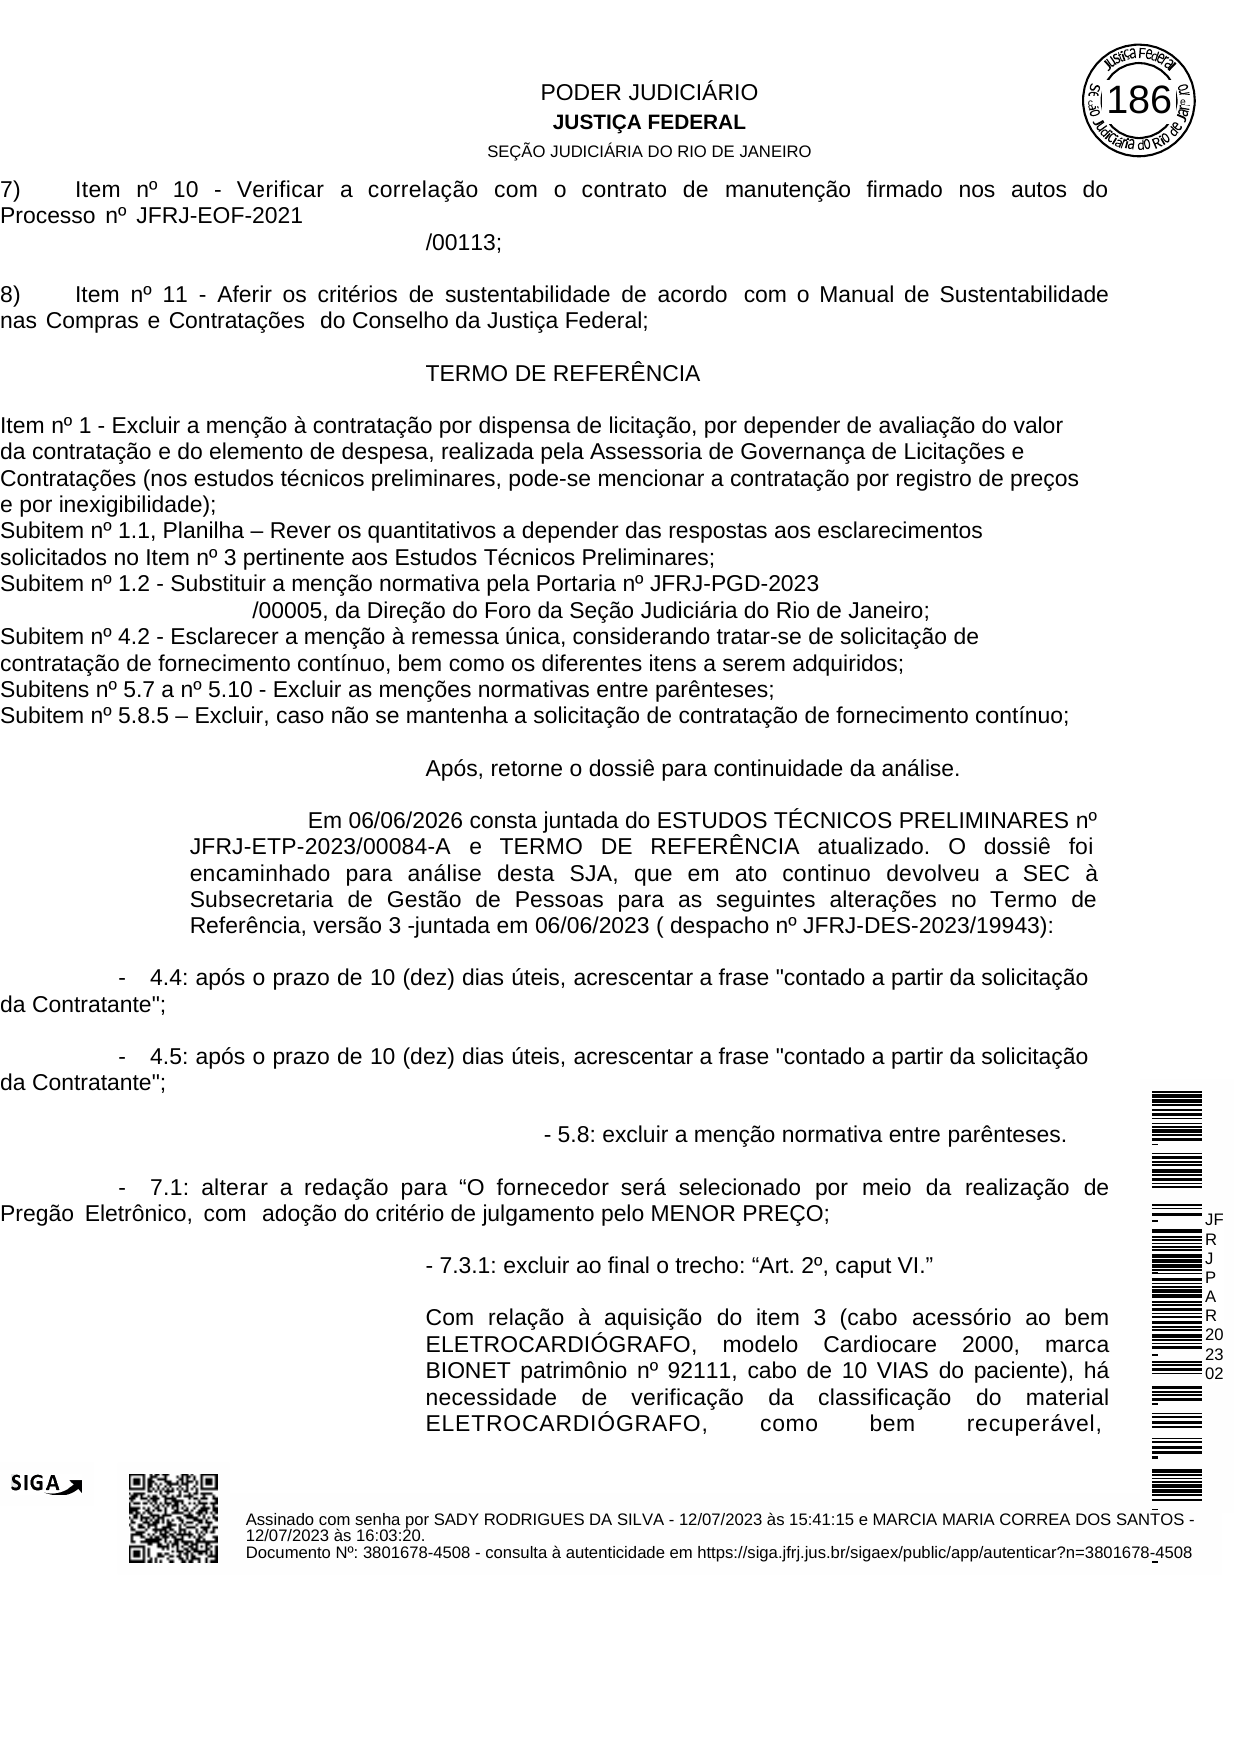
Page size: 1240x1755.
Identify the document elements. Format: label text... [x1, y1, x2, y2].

text /00113; [67, 229, 861, 255]
list 7.1: alterar a redação para “O fornecedor será selecionado por meio da realização de Pregão Eletrônico, com adoção do critério de julgamento pelo MENOR PREÇO; [0, 1174, 1109, 1226]
list Subitens nº 5.7 a nº 5.10 - Excluir as menções normativas entre parênteses; [0, 676, 1239, 702]
text /00005, da Direção do Foro da Seção Judiciária do Rio de Janeiro; [252, 597, 1239, 623]
list Item nº 11 - Aferir os critérios de sustentabilidade de acordo com o Manual de Sustentabilidade nas Compras e Contratações do Conselho da Justiça Federal; [0, 281, 1109, 334]
list Subitem nº 5.8.5 – Excluir, caso não se mantenha a solicitação de contratação de fornecimento contínuo; [0, 702, 1081, 729]
text TERMO DE REFERÊNCIA [265, 360, 861, 386]
text Em 06/06/2026 consta juntada do ESTUDOS TÉCNICOS PRELIMINARES nº JFRJ-ETP-2023/00084-A e TERMO DE REFERÊNCIA atualizado. O dossiê foi encaminhado para análise desta SJA, que em ato continuo devolveu a SEC à Subsecretaria de Gestão de Pessoas para as seguintes alterações no Termo de Referência, versão 3 -juntada em 06/06/2023 ( despacho nº JFRJ-DES-2023/19943): [189, 807, 1109, 938]
list Item nº 10 - Verificar a correlação com o contrato de manutenção firmado nos autos do Processo nº JFRJ-EOF-2021 [0, 176, 1109, 229]
list 5.8: excluir a menção normativa entre parênteses. [543, 1121, 1139, 1148]
list Item nº 1 - Excluir a menção à contratação por dispensa de licitação, por depender de avaliação do valor da contratação e do elemento de despesa, realizada pela Assessoria de Governança de Licitações e Contratações (nos estudos técnicos preliminares, pode-se mencionar a contratação por registro de preços e por inexigibilidade); [0, 412, 1091, 517]
text Após, retorne o dossiê para continuidade da análise. [425, 754, 1239, 781]
list Subitem nº 1.1, Planilha – Rever os quantitativos a depender das respostas aos esclarecimentos solicitados no Item nº 3 pertinente aos Estudos Técnicos Preliminares; [0, 517, 1061, 570]
list JFRJPAR202302229A [1205, 1210, 1224, 1382]
list ç [1088, 97, 1100, 106]
list e [1180, 96, 1192, 105]
list Subitem nº 1.2 - Substituir a menção normativa pela Portaria nº JFRJ-PGD-2023 [0, 570, 1239, 597]
list Subitem nº 4.2 - Esclarecer a menção à remessa única, considerando tratar-se de solicitação de contratação de fornecimento contínuo, bem como os diferentes itens a serem adquiridos; [0, 623, 1091, 676]
text - 7.3.1: excluir ao final o trecho: “Art. 2º, caput VI.” [425, 1252, 1139, 1278]
list 4.4: após o prazo de 10 (dez) dias úteis, acrescentar a frase "contado a partir da solicitação da Contratante"; [0, 964, 1109, 1017]
list 4.5: após o prazo de 10 (dez) dias úteis, acrescentar a frase "contado a partir da solicitação da Contratante"; [0, 1043, 1109, 1096]
text Com relação à aquisição do item 3 (cabo acessório ao bem ELETROCARDIÓGRAFO, modelo Cardiocare 2000, marca BIONET patrimônio nº 92111, cabo de 10 VIAS do paciente), há necessidade de verificação da classificação do material ELETROCARDIÓGRAFO, como bem recuperável, [425, 1304, 1109, 1436]
